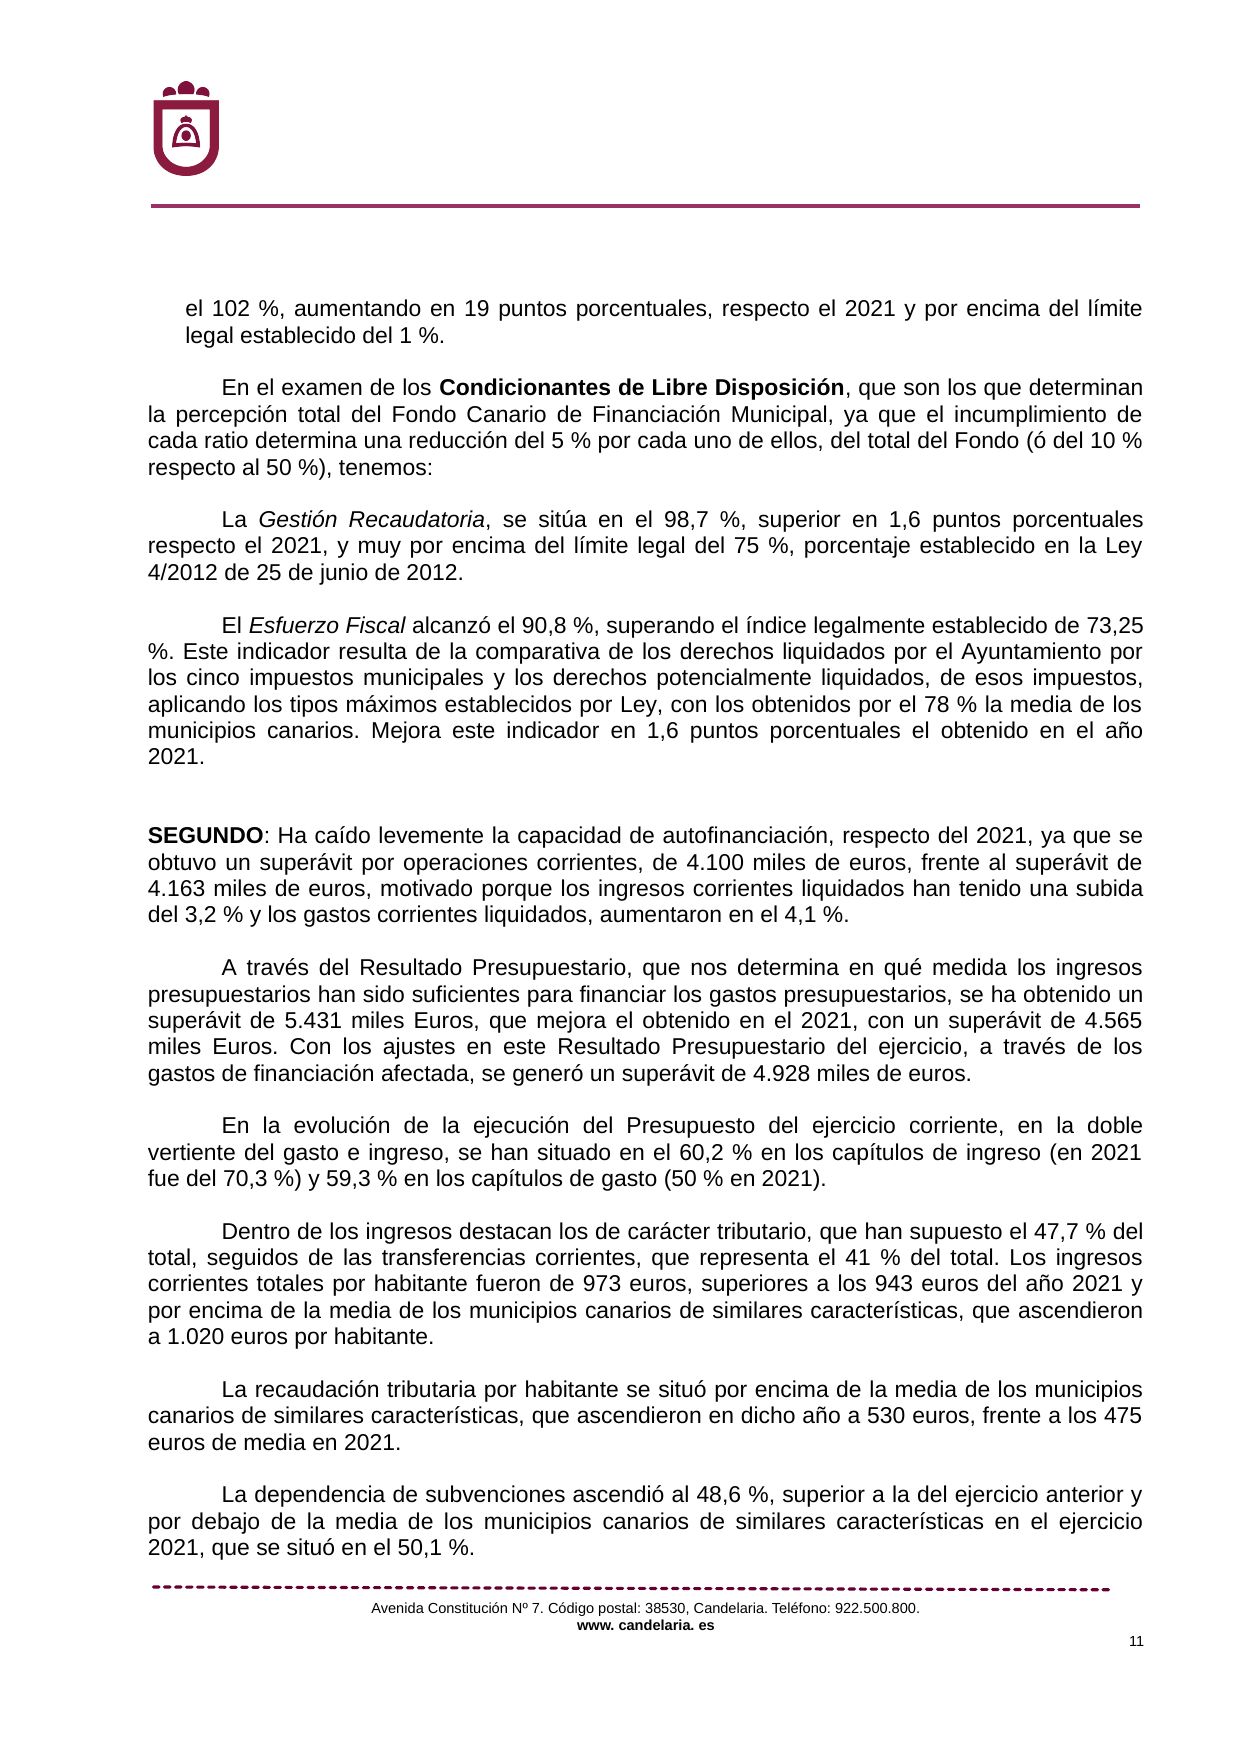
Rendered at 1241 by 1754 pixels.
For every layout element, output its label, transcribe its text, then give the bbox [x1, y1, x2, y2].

text La dependencia de subvenciones ascendió al 48,6 %, superior a la del ejercicio anterior y por debajo de la media de los municipios canarios de similares características en el ejercicio 2021, que se situó en el 50,1 %. [148, 1481, 1144, 1560]
text SEGUNDO: Ha caído levemente la capacidad de autofinanciación, respecto del 2021, ya que se obtuvo un superávit por operaciones corrientes, de 4.100 miles de euros, frente al superávit de 4.163 miles de euros, motivado porque los ingresos corrientes liquidados han tenido una subida del 3,2 % y los gastos corrientes liquidados, aumentaron en el 4,1 %. [148, 822, 1144, 928]
text Dentro de los ingresos destacan los de carácter tributario, que han supuesto el 47,7 % del total, seguidos de las transferencias corrientes, que representa el 41 % del total. Los ingresos corrientes totales por habitante fueron de 973 euros, superiores a los 943 euros del año 2021 y por encima de la media de los municipios canarios de similares características, que ascendieron a 1.020 euros por habitante. [148, 1218, 1144, 1349]
text La Gestión Recaudatoria, se sitúa en el 98,7 %, superior en 1,6 puntos porcentuales respecto el 2021, y muy por encima del límite legal del 75 %, porcentaje establecido en la Ley 4/2012 de 25 de junio de 2012. [148, 506, 1144, 585]
list el 102 %, aumentando en 19 puntos porcentuales, respecto el 2021 y por encima del límite legal establecido del 1 %. [148, 295, 1144, 348]
text El Esfuerzo Fiscal alcanzó el 90,8 %, superando el índice legalmente establecido de 73,25 %. Este indicador resulta de la comparativa de los derechos liquidados por el Ayuntamiento por los cinco impuestos municipales y los derechos potencialmente liquidados, de esos impuestos, aplicando los tipos máximos establecidos por Ley, con los obtenidos por el 78 % la media de los municipios canarios. Mejora este indicador en 1,6 puntos porcentuales el obtenido en el año 2021. [148, 612, 1144, 770]
text A través del Resultado Presupuestario, que nos determina en qué medida los ingresos presupuestarios han sido suficientes para financiar los gastos presupuestarios, se ha obtenido un superávit de 5.431 miles Euros, que mejora el obtenido en el 2021, con un superávit de 4.565 miles Euros. Con los ajustes en este Resultado Presupuestario del ejercicio, a través de los gastos de financiación afectada, se generó un superávit de 4.928 miles de euros. [148, 954, 1144, 1086]
text En el examen de los Condicionantes de Libre Disposición, que son los que determinan la percepción total del Fondo Canario de Financiación Municipal, ya que el incumplimiento de cada ratio determina una reducción del 5 % por cada uno de ellos, del total del Fondo (ó del 10 % respecto al 50 %), tenemos: [148, 374, 1144, 480]
text En la evolución de la ejecución del Presupuesto del ejercicio corriente, en la doble vertiente del gasto e ingreso, se han situado en el 60,2 % en los capítulos de ingreso (en 2021 fue del 70,3 %) y 59,3 % en los capítulos de gasto (50 % en 2021). [148, 1112, 1144, 1191]
text La recaudación tributaria por habitante se situó por encima de la media de los municipios canarios de similares características, que ascendieron en dicho año a 530 euros, frente a los 475 euros de media en 2021. [148, 1376, 1144, 1455]
